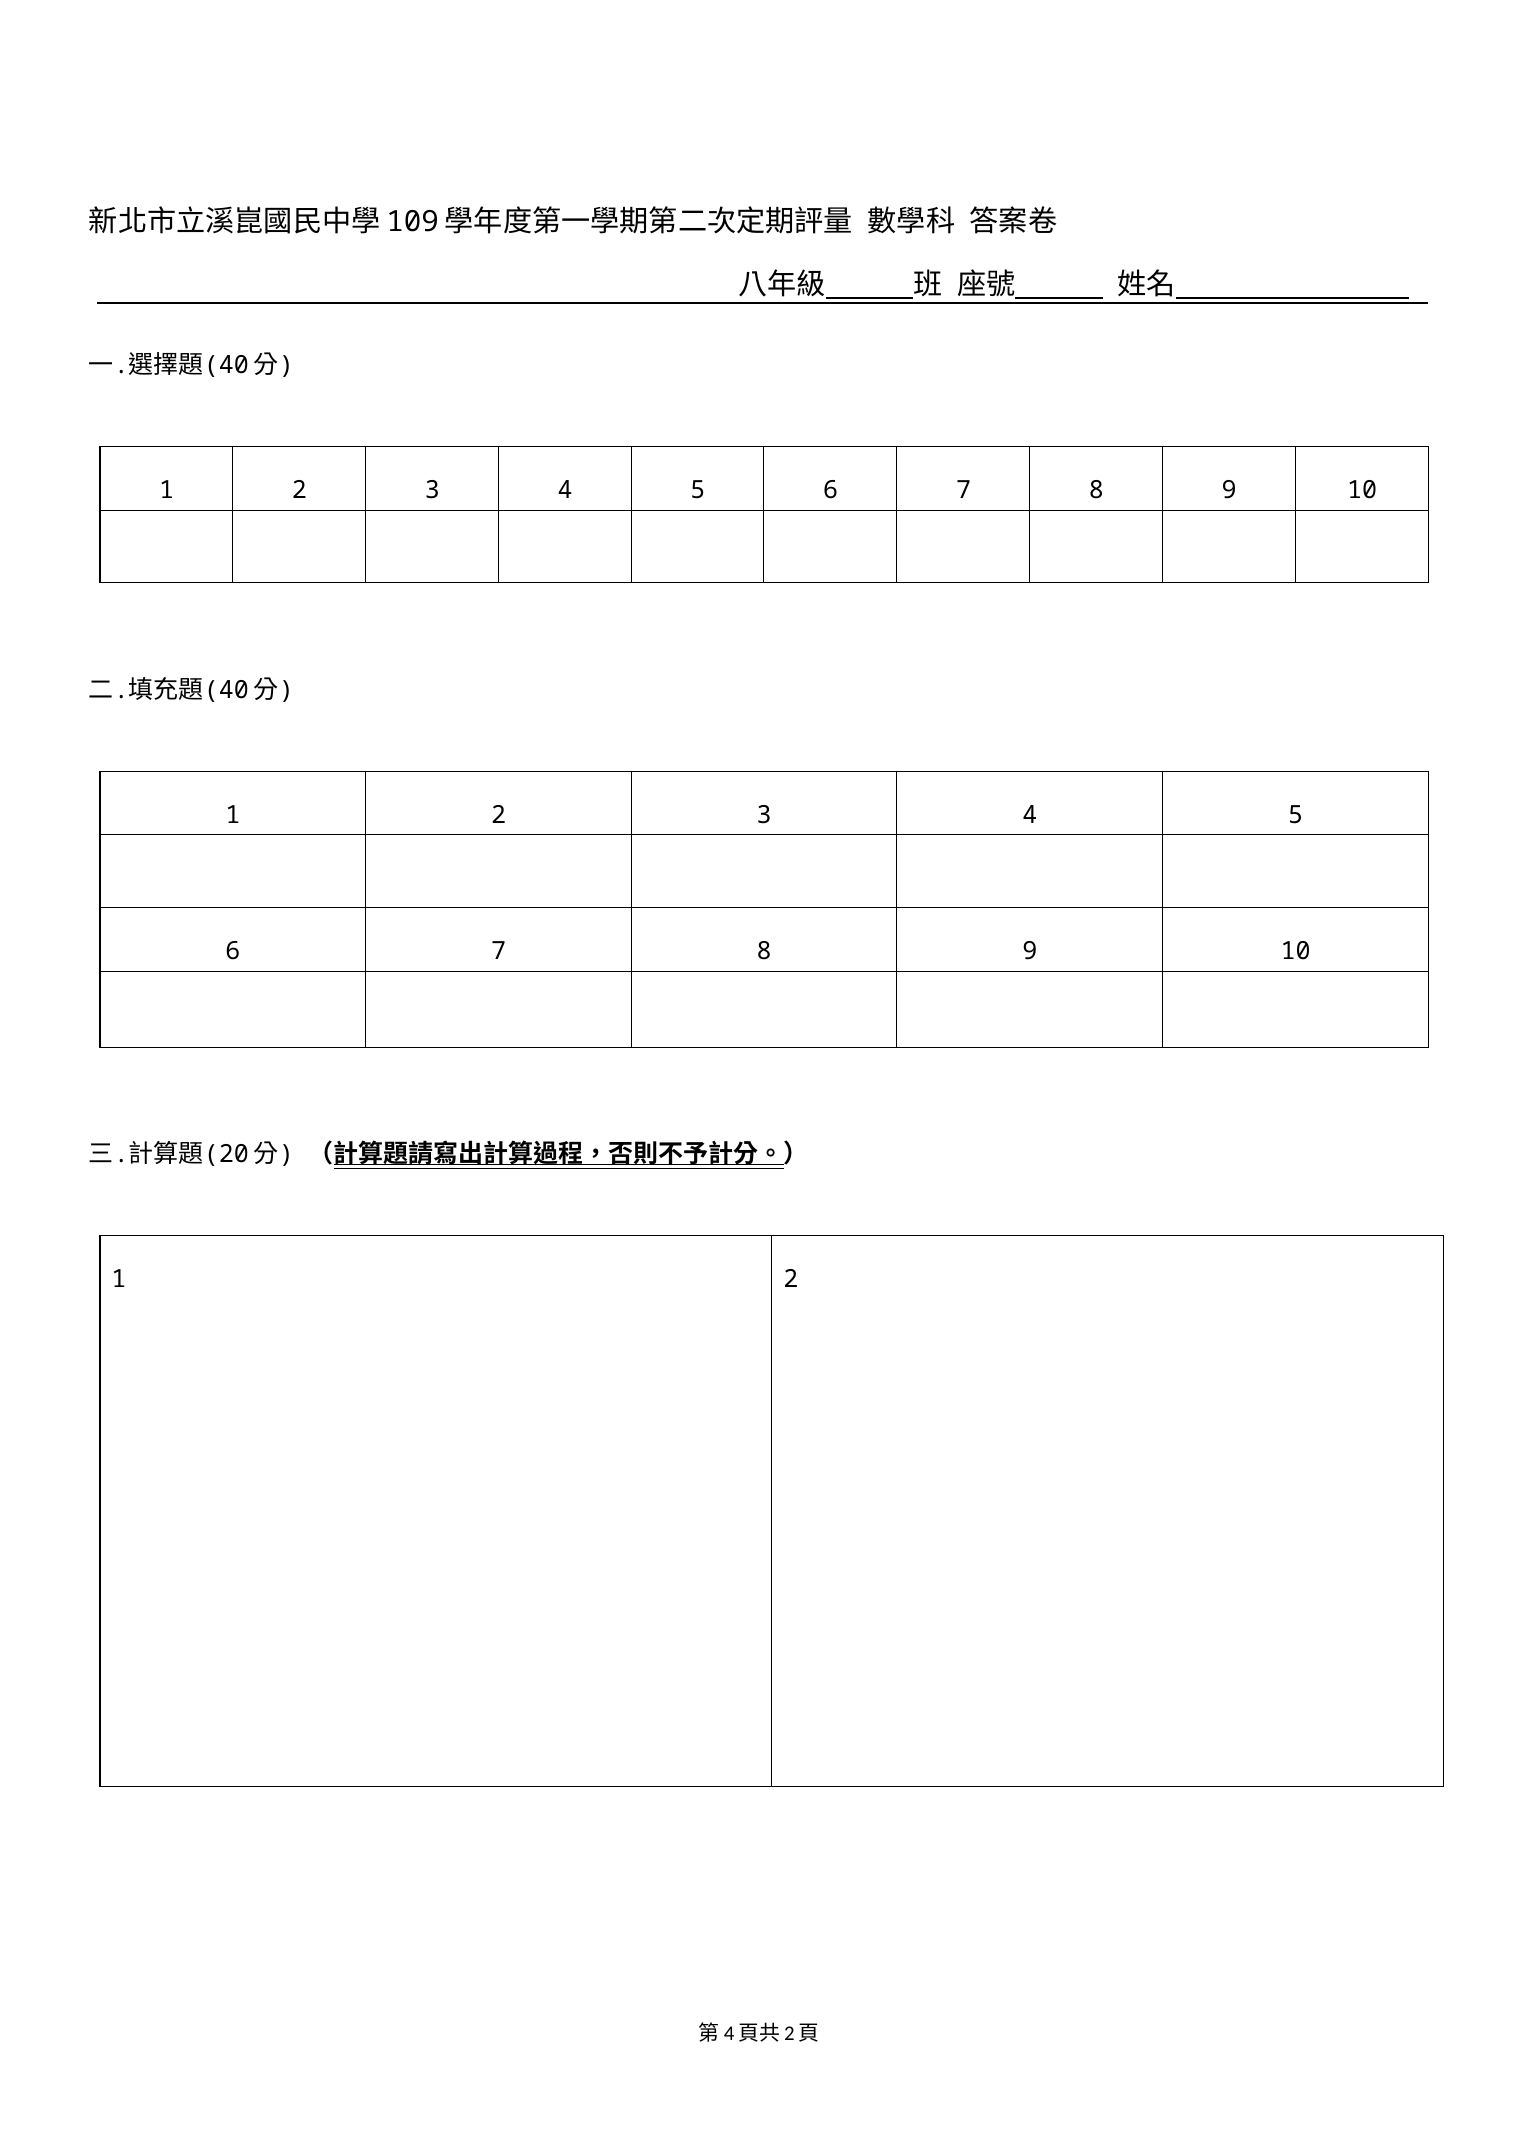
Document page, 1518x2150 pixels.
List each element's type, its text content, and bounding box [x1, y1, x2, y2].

table_header 5 [1163, 772, 1428, 834]
table_cell 10 [1163, 908, 1428, 971]
table_cell [101, 972, 365, 1047]
table_header 7 [897, 447, 1029, 510]
table_cell [101, 511, 232, 582]
table_cell [1030, 511, 1162, 582]
table_cell [897, 972, 1162, 1047]
table_header 8 [1030, 447, 1162, 510]
table_header 3 [366, 447, 498, 510]
table_cell 7 [366, 908, 631, 971]
table_cell [1163, 511, 1295, 582]
text 三.計算題(20分) （計算題請寫出計算過程，否則不予計分。） [89, 1110, 1429, 1173]
table_header 3 [632, 772, 896, 834]
table_header 2 [366, 772, 631, 834]
table_cell [1296, 511, 1428, 582]
table_cell [764, 511, 896, 582]
table_cell [897, 511, 1029, 582]
table_cell [366, 511, 498, 582]
table_header 2 [772, 1236, 1443, 1786]
table_header 1 [101, 447, 232, 510]
table_header 1 [101, 1236, 771, 1786]
text 一.選擇題(40分) [89, 321, 1429, 384]
table_header 5 [632, 447, 763, 510]
table_cell [366, 972, 631, 1047]
text 新北市立溪崑國民中學109學年度第一學期第二次定期評量 數學科 答案卷 [89, 177, 1429, 240]
table_header 9 [1163, 447, 1295, 510]
table_cell [366, 835, 631, 907]
table_cell [499, 511, 631, 582]
table_cell [1163, 835, 1428, 907]
table_cell [632, 835, 896, 907]
text 八年級 班 座號 姓名 [738, 240, 1429, 302]
table_cell [1163, 972, 1428, 1047]
table_cell [233, 511, 365, 582]
text 二.填充題(40分) [89, 646, 1429, 708]
table_header 10 [1296, 447, 1428, 510]
table_cell 6 [101, 908, 365, 971]
table_header 4 [499, 447, 631, 510]
table_cell [897, 835, 1162, 907]
table_header 6 [764, 447, 896, 510]
table_cell 9 [897, 908, 1162, 971]
table_cell [101, 835, 365, 907]
table_cell 8 [632, 908, 896, 971]
table_header 2 [233, 447, 365, 510]
table_header 1 [101, 772, 365, 834]
table_header 4 [897, 772, 1162, 834]
table_cell [632, 511, 763, 582]
table_cell [632, 972, 896, 1047]
